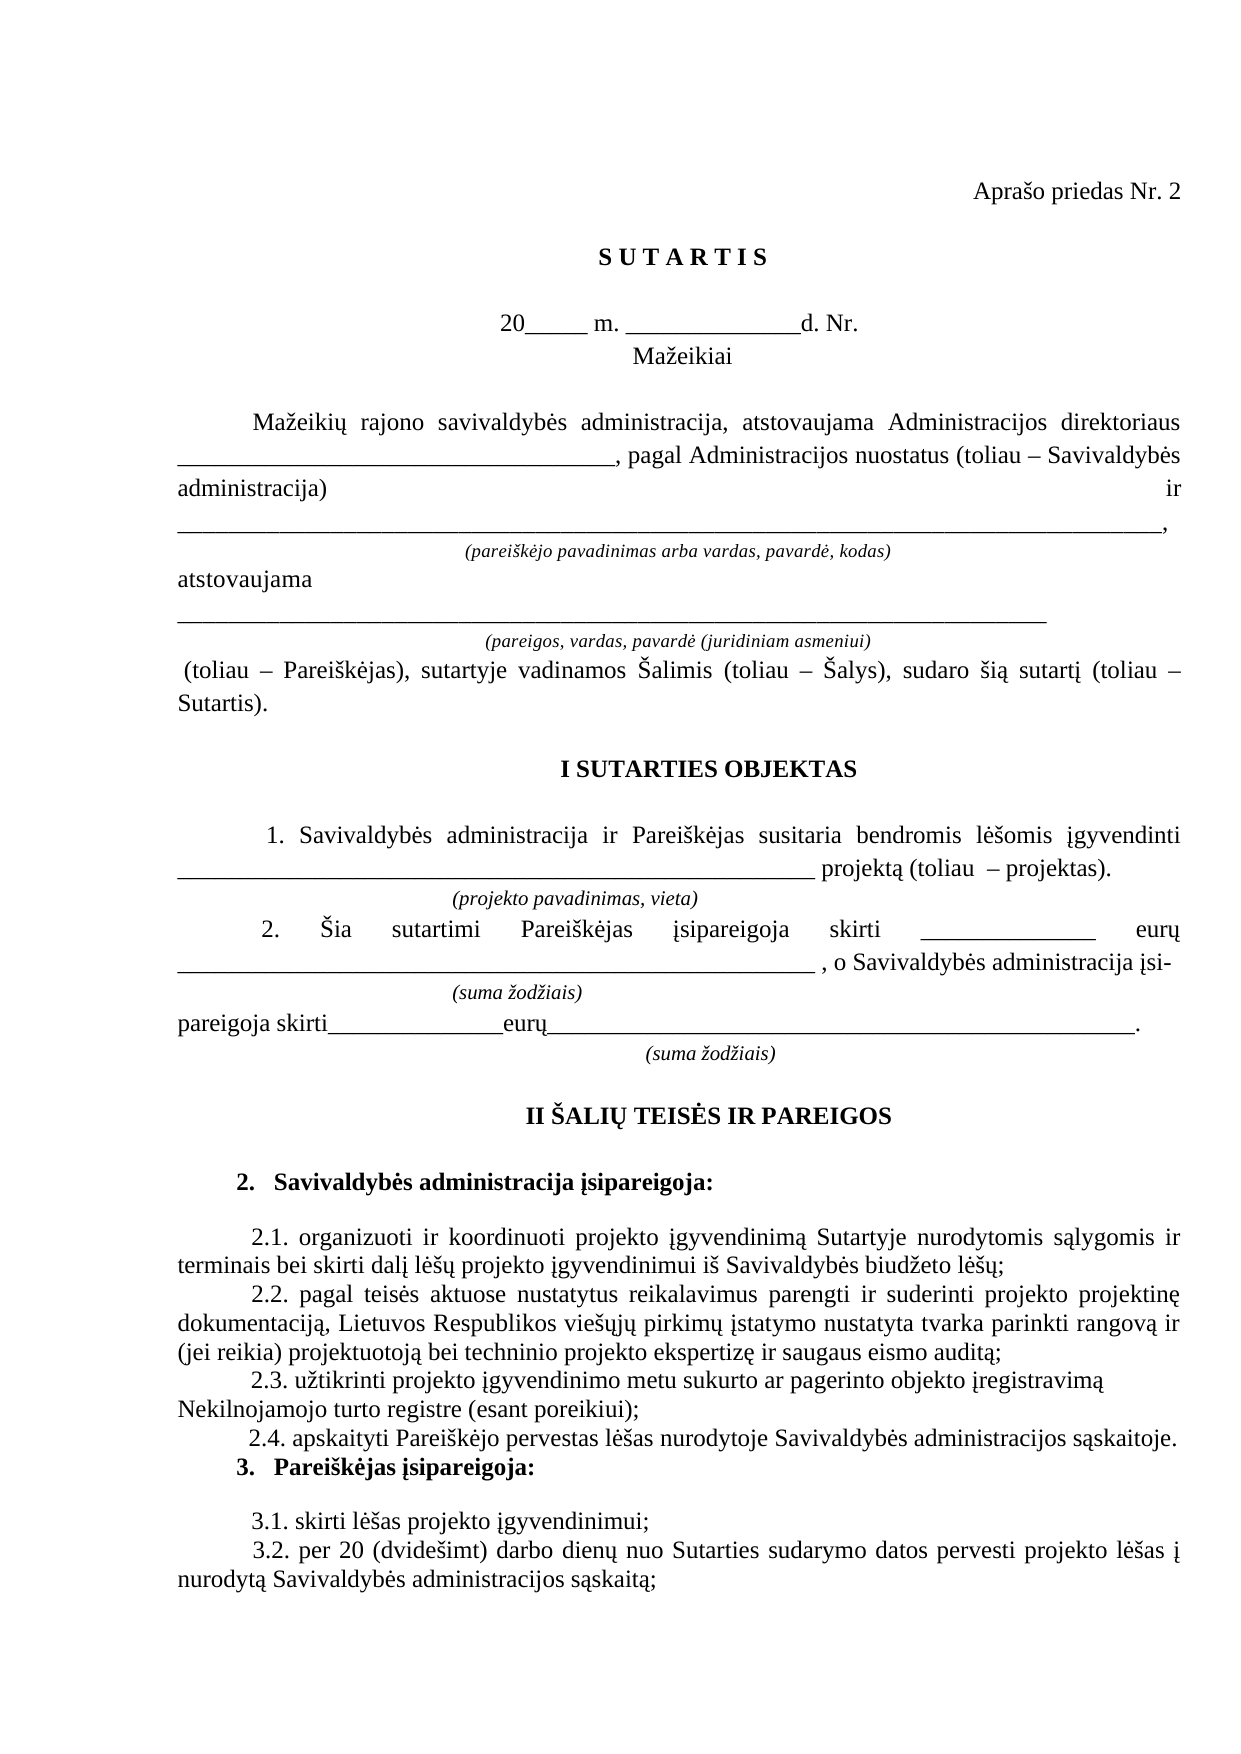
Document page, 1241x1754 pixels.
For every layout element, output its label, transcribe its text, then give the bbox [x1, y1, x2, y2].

text Mažeikiai [177, 341, 1181, 370]
text atstovaujama ____________________________________________________________________ [177, 564, 1181, 626]
text 2.2. pagal teisės aktuose nustatytus reikalavimus parengti ir suderinti projekto projektinę dokumentaciją, Lietuvos Respublikos viešųjų pirkimų įstatymo nustatyta tvarka parinkti rangovą ir (jei reikia) projektuotoją bei techninio projekto ekspertizę ir saugaus eismo auditą; [177, 1279, 1181, 1366]
text 2.1. organizuoti ir koordinuoti projekto įgyvendinimą Sutartyje nurodytomis sąlygomis ir terminais bei skirti dalį lėšų projekto įgyvendinimui iš Savivaldybės biudžeto lėšų; [177, 1222, 1181, 1279]
text (suma žodžiais) [215, 980, 1181, 1004]
text 1. Savivaldybės administracija ir Pareiškėjas susitaria bendromis lėšomis įgyvendinti ___________________________________________________ projektą (toliau – projektas). [177, 820, 1181, 882]
text 3. Pareiškėjas įsipareigoja: [236, 1452, 1181, 1481]
text (suma žodžiais) [215, 1041, 1181, 1065]
text 3.2. per 20 (dvidešimt) darbo dienų nuo Sutarties sudarymo datos pervesti projekto lėšas į nurodytą Savivaldybės administracijos sąskaitą; [177, 1535, 1181, 1593]
text (projekto pavadinimas, vieta) [215, 886, 1181, 910]
text Aprašo priedas Nr. 2 [916, 176, 1181, 205]
text (toliau – Pareiškėjas), sutartyje vadinamos Šalimis (toliau – Šalys), sudaro šią sutartį (toliau – Sutartis). [177, 655, 1181, 717]
text pareigoja skirti______________eurų_______________________________________________. [177, 1008, 1181, 1036]
text S U T A R T I S [177, 242, 1181, 271]
text 20_____ m. ______________d. Nr. [177, 308, 1181, 337]
text I SUTARTIES OBJEKTAS [177, 754, 1181, 783]
text II ŠALIŲ TEISĖS IR PAREIGOS [177, 1101, 1181, 1130]
text 2.4. apskaityti Pareiškėjo pervestas lėšas nurodytoje Savivaldybės administracijos sąskaitoje. [177, 1423, 1181, 1452]
text 2.3. užtikrinti projekto įgyvendinimo metu sukurto ar pagerinto objekto įregistravimą [251, 1366, 1181, 1394]
text (pareigos, vardas, pavardė (juridiniam asmeniui) [177, 630, 1181, 652]
text (pareiškėjo pavadinimas arba vardas, pavardė, kodas) [177, 539, 1181, 561]
text 3.1. skirti lėšas projekto įgyvendinimui; [251, 1506, 1181, 1535]
text Mažeikių rajono savivaldybės administracija, atstovaujama Administracijos direktoriaus ___________________________________, pagal Administracijos nuostatus (toliau – Savivaldybės administracija) ir _____________________________________________________________________________, [177, 407, 1181, 535]
text Nekilnojamojo turto registre (esant poreikiui); [177, 1394, 1181, 1423]
text 2. Savivaldybės administracija įsipareigoja: [236, 1167, 1181, 1196]
text 2. Šia sutartimi Pareiškėjas įsipareigoja skirti ______________ eurų ___________________________________________________ , o Savivaldybės administracija įsi- [177, 914, 1181, 976]
